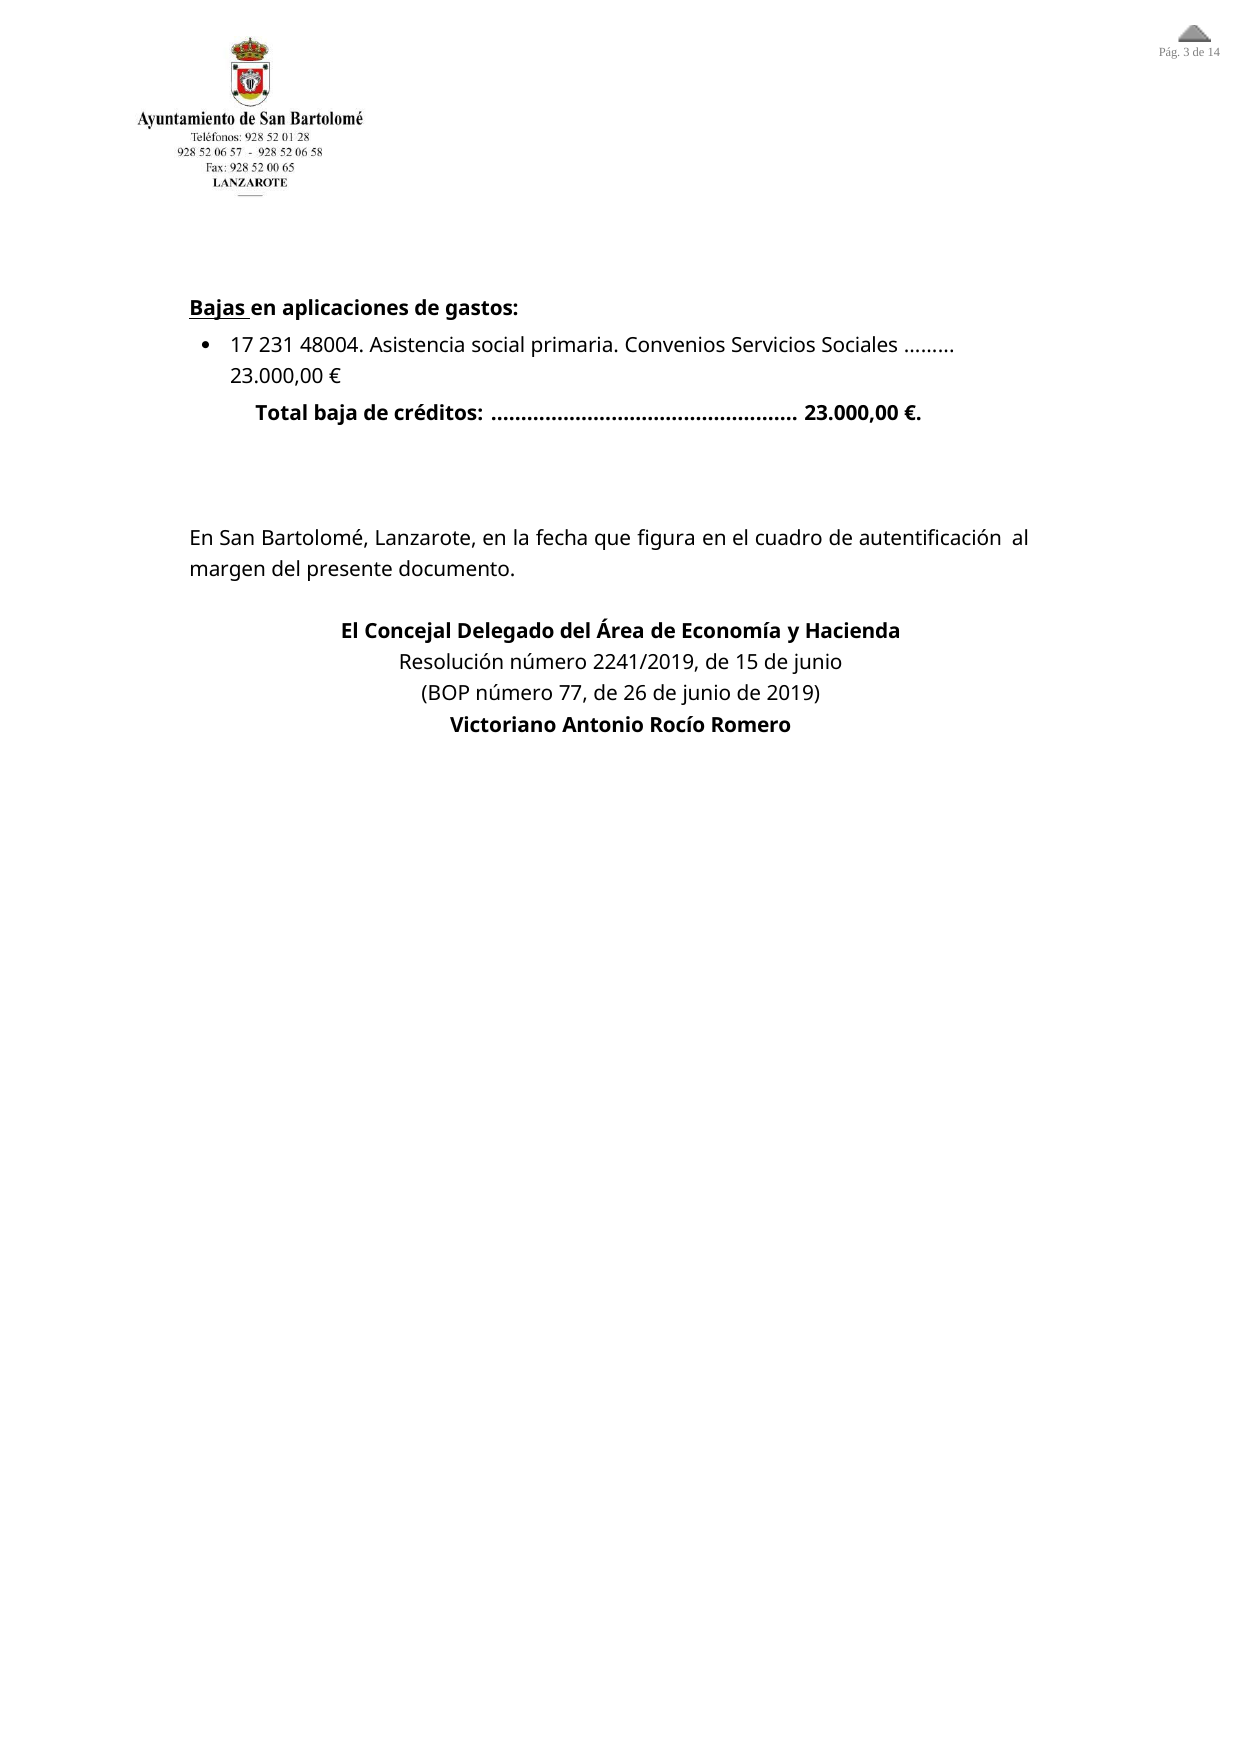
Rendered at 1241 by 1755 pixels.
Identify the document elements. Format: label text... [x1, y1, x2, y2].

text El Concejal Delegado del Área de Economía y Hacienda [198, 616, 1043, 644]
text Resolución número 2241/2019, de 15 de junio (BOP número 77, de 26 de junio de 2019) Victoriano Antonio Rocío Romero [382, 647, 859, 738]
text Total baja de créditos: ................................................... 23.000,00 €. [255, 398, 1232, 427]
list 17 231 48004. Asistencia social primaria. Convenios Servicios Sociales ......... 23.000,00 € [202, 330, 1020, 390]
text En San Bartolomé, Lanzarote, en la fecha que figura en el cuadro de autentificación al margen del presente documento. [189, 523, 1047, 582]
text Bajas en aplicaciones de gastos: [189, 293, 1232, 322]
